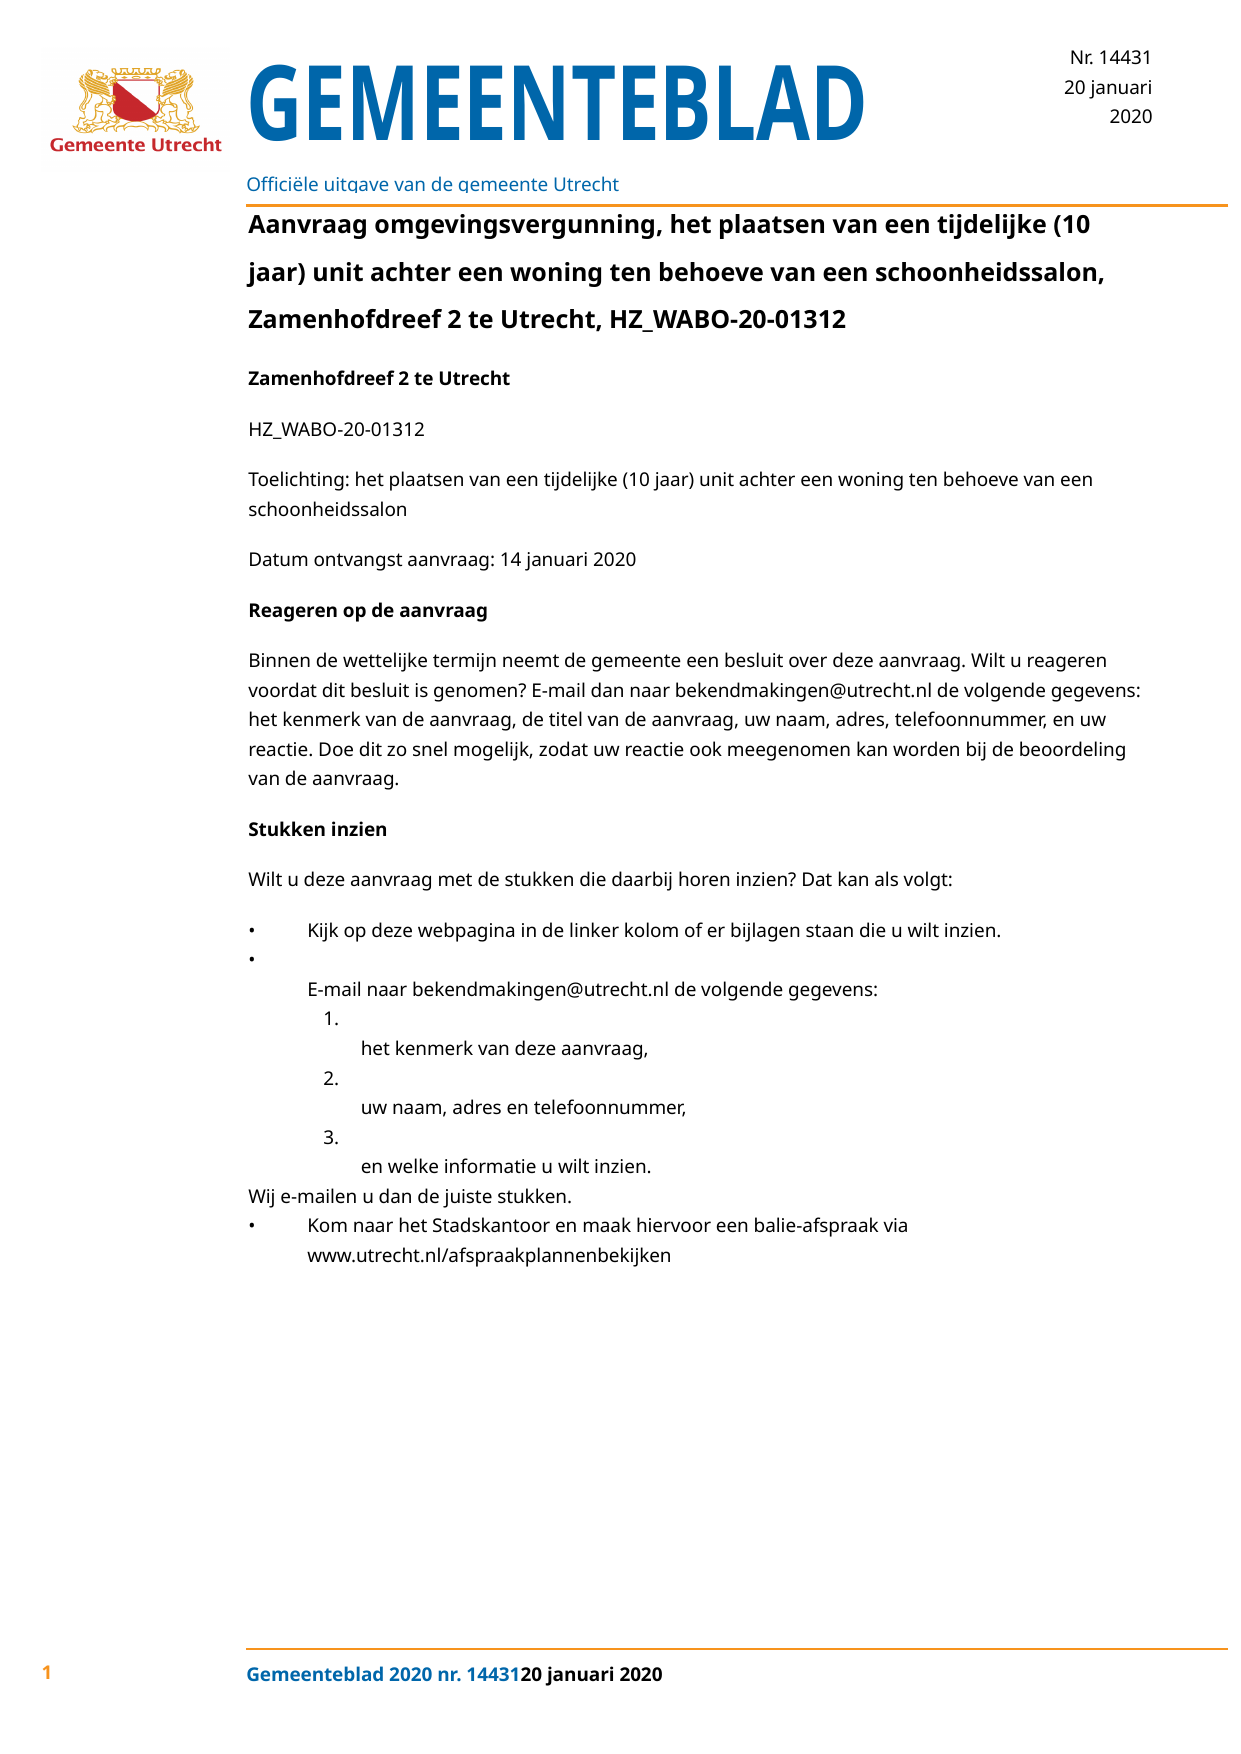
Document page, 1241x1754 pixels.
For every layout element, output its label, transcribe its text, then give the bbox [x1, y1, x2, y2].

text Wij e-mailen u dan de juiste stukken. [248, 1183, 1152, 1209]
text Datum ontvangst aanvraag: 14 januari 2020 [248, 546, 1152, 572]
text Zamenhofdreef 2 te Utrecht [248, 366, 1152, 391]
list het kenmerk van deze aanvraag, [323, 1035, 1152, 1061]
list Kom naar het Stadskantoor en maak hiervoor een balie-afspraak via www.utrecht.nl/afspraakplannenbekijken [248, 1213, 1152, 1268]
picture [41, 47, 231, 172]
text Stukken inzien [248, 816, 1152, 842]
text Reageren op de aanvraag [248, 597, 1152, 622]
list uw naam, adres en telefoonnummer, [323, 1094, 1152, 1120]
text Wilt u deze aanvraag met de stukken die daarbij horen inzien? Dat kan als volgt: [248, 866, 1152, 892]
text Toelichting: het plaatsen van een tijdelijke (10 jaar) unit achter een woning ten behoeve van een schoonheidssalon [248, 466, 1152, 522]
list E-mail naar bekendmakingen@utrecht.nl de volgende gegevens: [248, 976, 1152, 1002]
list Kijk op deze webpagina in de linker kolom of er bijlagen staan die u wilt inzien. [248, 917, 1152, 942]
text Binnen de wettelijke termijn neemt de gemeente een besluit over deze aanvraag. Wilt u reageren voordat dit besluit is genomen? E-mail dan naar bekendmakingen@utrecht.nl de volgende gegevens: het kenmerk van de aanvraag, de titel van de aanvraag, uw naam, adres, telefoonnummer, en uw reactie. Doe dit zo snel mogelijk, zodat uw reactie ook meegenomen kan worden bij de beoordeling van de aanvraag. [248, 647, 1152, 791]
list en welke informatie u wilt inzien. [323, 1153, 1152, 1179]
text Aanvraag omgevingsvergunning, het plaatsen van een tijdelijke (10 jaar) unit achter een woning ten behoeve van een schoonheidssalon, Zamenhofdreef 2 te Utrecht, HZ_WABO-20-01312 [248, 207, 1152, 336]
text HZ_WABO-20-01312 [248, 416, 1152, 442]
